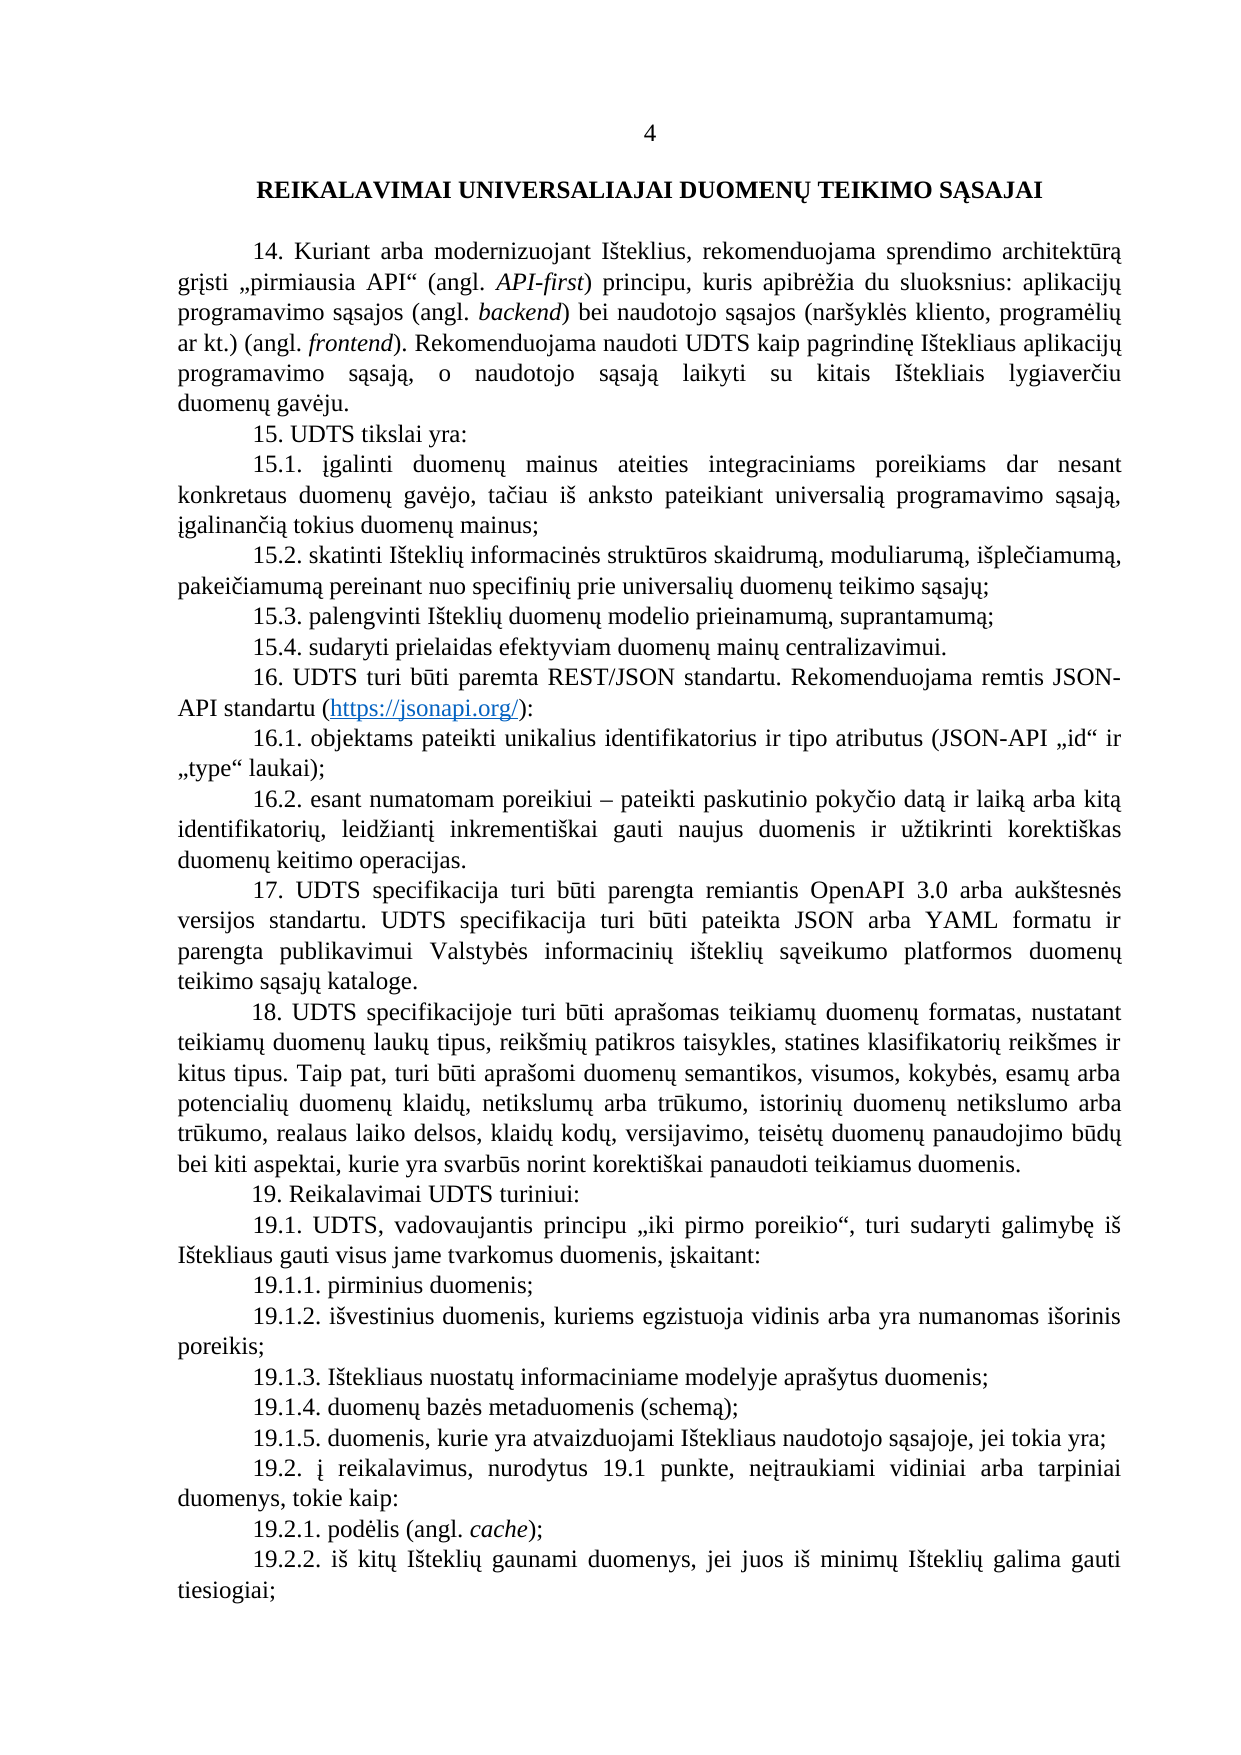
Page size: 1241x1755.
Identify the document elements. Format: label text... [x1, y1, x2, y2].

text 19.2.2. iš kitų Išteklių gaunami duomenys, jei juos iš minimų Išteklių galima gauti tiesiogiai; [177, 1544, 1122, 1603]
text 19.2. į reikalavimus, nurodytus 19.1 punkte, neįtraukiami vidiniai arba tarpiniai duomenys, tokie kaip: [177, 1453, 1122, 1512]
text 19.1.5. duomenis, kurie yra atvaizduojami Ištekliaus naudotojo sąsajoje, jei tokia yra; [177, 1423, 1122, 1451]
text 15.1. įgalinti duomenų mainus ateities integraciniams poreikiams dar nesant konkretaus duomenų gavėjo, tačiau iš anksto pateikiant universalią programavimo sąsają, įgalinančią tokius duomenų mainus; [177, 449, 1122, 539]
text REIKALAVIMAI UNIVERSALIAJAI DUOMENŲ TEIKIMO SĄSAJAI [177, 176, 1122, 204]
text 19.2.1. podėlis (angl. cache); [177, 1514, 1122, 1543]
text 19.1.1. pirminius duomenis; [177, 1271, 1122, 1299]
text 16.1. objektams pateikti unikalius identifikatorius ir tipo atributus (JSON-API „id“ ir „type“ laukai); [177, 723, 1122, 782]
text 14. Kuriant arba modernizuojant Išteklius, rekomenduojama sprendimo architektūrą grįsti „pirmiausia API“ (angl. API-first) principu, kuris apibrėžia du sluoksnius: aplikacijų programavimo sąsajos (angl. backend) bei naudotojo sąsajos (naršyklės kliento, programėlių ar kt.) (angl. frontend). Rekomenduojama naudoti UDTS kaip pagrindinę Ištekliaus aplikacijų programavimo sąsają, o naudotojo sąsają laikyti su kitais Ištekliais lygiaverčiu duomenų gavėju. [177, 236, 1122, 417]
text 19.1. UDTS, vadovaujantis principu „iki pirmo poreikio“, turi sudaryti galimybę iš Ištekliaus gauti visus jame tvarkomus duomenis, įskaitant: [177, 1210, 1122, 1269]
text 18. UDTS specifikacijoje turi būti aprašomas teikiamų duomenų formatas, nustatant teikiamų duomenų laukų tipus, reikšmių patikros taisykles, statines klasifikatorių reikšmes ir kitus tipus. Taip pat, turi būti aprašomi duomenų semantikos, visumos, kokybės, esamų arba potencialių duomenų klaidų, netikslumų arba trūkumo, istorinių duomenų netikslumo arba trūkumo, realaus laiko delsos, klaidų kodų, versijavimo, teisėtų duomenų panaudojimo būdų bei kiti aspektai, kurie yra svarbūs norint korektiškai panaudoti teikiamus duomenis. [177, 997, 1122, 1178]
text 16. UDTS turi būti paremta REST/JSON standartu. Rekomenduojama remtis JSON-API standartu (https://jsonapi.org/): [177, 662, 1122, 721]
text 16.2. esant numatomam poreikiui – pateikti paskutinio pokyčio datą ir laiką arba kitą identifikatorių, leidžiantį inkrementiškai gauti naujus duomenis ir užtikrinti korektiškas duomenų keitimo operacijas. [177, 784, 1122, 873]
text 19.1.2. išvestinius duomenis, kuriems egzistuoja vidinis arba yra numanomas išorinis poreikis; [177, 1301, 1122, 1360]
text 19.1.4. duomenų bazės metaduomenis (schemą); [177, 1392, 1122, 1421]
text 15.3. palengvinti Išteklių duomenų modelio prieinamumą, suprantamumą; [177, 601, 1122, 630]
text 17. UDTS specifikacija turi būti parengta remiantis OpenAPI 3.0 arba aukštesnės versijos standartu. UDTS specifikacija turi būti pateikta JSON arba YAML formatu ir parengta publikavimui Valstybės informacinių išteklių sąveikumo platformos duomenų teikimo sąsajų kataloge. [177, 875, 1122, 995]
text 15.2. skatinti Išteklių informacinės struktūros skaidrumą, moduliarumą, išplečiamumą, pakeičiamumą pereinant nuo specifinių prie universalių duomenų teikimo sąsajų; [177, 541, 1122, 600]
text 15. UDTS tikslai yra: [177, 419, 1122, 448]
text 15.4. sudaryti prielaidas efektyviam duomenų mainų centralizavimui. [177, 632, 1122, 661]
text 19. Reikalavimai UDTS turiniui: [177, 1179, 1122, 1208]
text 19.1.3. Ištekliaus nuostatų informaciniame modelyje aprašytus duomenis; [177, 1362, 1122, 1391]
